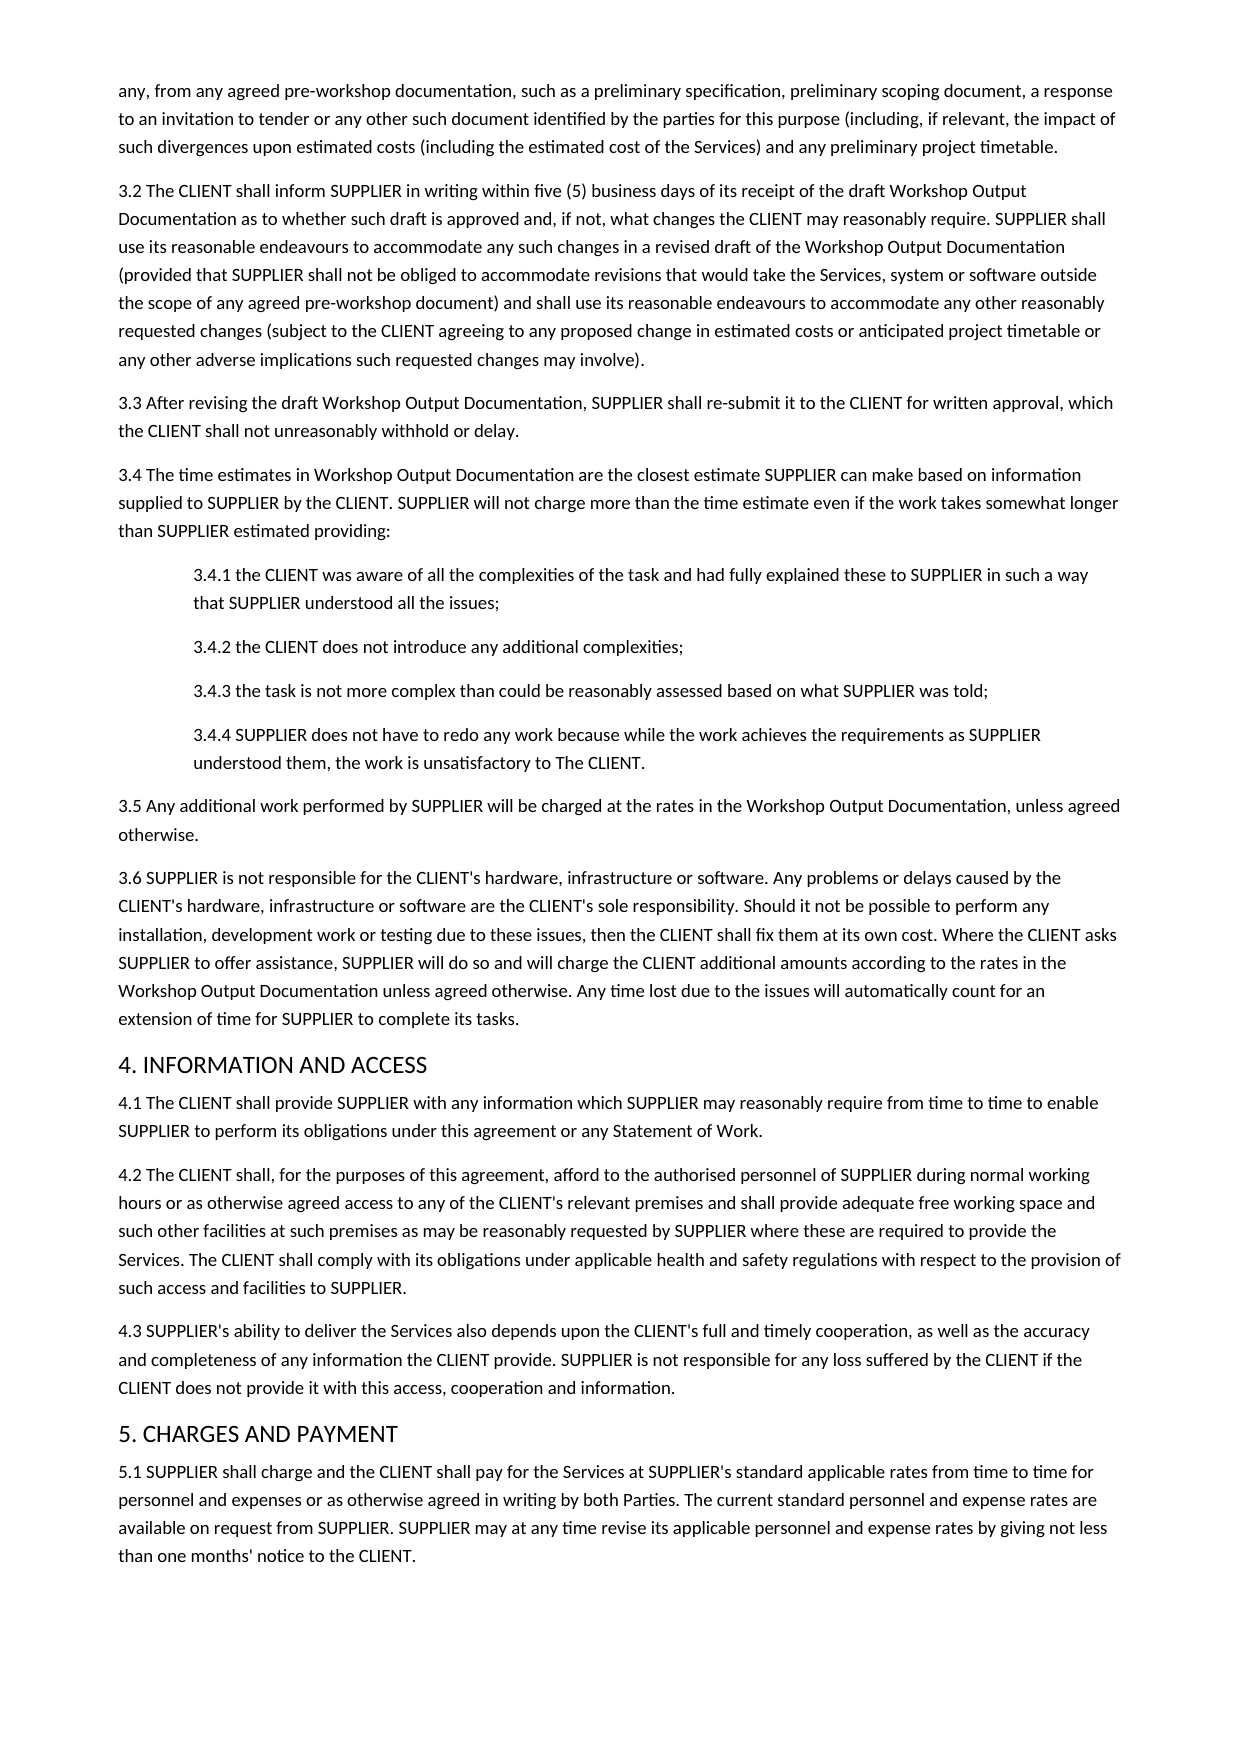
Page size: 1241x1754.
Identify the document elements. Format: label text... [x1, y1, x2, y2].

text 4.2 The CLIENT shall, for the purposes of this agreement, afford to the authorised personnel of SUPPLIER during normal working hours or as otherwise agreed access to any of the CLIENT's relevant premises and shall provide adequate free working space and such other facilities at such premises as may be reasonably requested by SUPPLIER where these are required to provide the Services. The CLIENT shall comply with its obligations under applicable health and safety regulations with respect to the provision of such access and facilities to SUPPLIER. [118, 1158, 1122, 1299]
text 3.3 After revising the draft Workshop Output Documentation, SUPPLIER shall re-submit it to the CLIENT for written approval, which the CLIENT shall not unreasonably withhold or delay. [118, 386, 1122, 443]
text 3.4 The time estimates in Workshop Output Documentation are the closest estimate SUPPLIER can make based on information supplied to SUPPLIER by the CLIENT. SUPPLIER will not charge more than the time estimate even if the work takes somewhat longer than SUPPLIER estimated providing: [118, 458, 1122, 543]
text 3.5 Any additional work performed by SUPPLIER will be charged at the rates in the Workshop Output Documentation, unless agreed otherwise. [118, 789, 1122, 846]
text 4. INFORMATION AND ACCESS [118, 1046, 1122, 1080]
text 5. CHARGES AND PAYMENT [118, 1414, 1122, 1449]
text 5.1 SUPPLIER shall charge and the CLIENT shall pay for the Services at SUPPLIER's standard applicable rates from time to time for personnel and expenses or as otherwise agreed in writing by both Parties. The current standard personnel and expense rates are available on request from SUPPLIER. SUPPLIER may at any time revise its applicable personnel and expense rates by giving not less than one months' notice to the CLIENT. [118, 1455, 1122, 1568]
text 3.6 SUPPLIER is not responsible for the CLIENT's hardware, infrastructure or software. Any problems or delays caused by the CLIENT's hardware, infrastructure or software are the CLIENT's sole responsibility. Should it not be possible to perform any installation, development work or testing due to these issues, then the CLIENT shall fix them at its own cost. Where the CLIENT asks SUPPLIER to offer assistance, SUPPLIER will do so and will charge the CLIENT additional amounts according to the rates in the Workshop Output Documentation unless agreed otherwise. Any time lost due to the issues will automatically count for an extension of time for SUPPLIER to complete its tasks. [118, 861, 1122, 1030]
text 3.4.3 the task is not more complex than could be reasonably assessed based on what SUPPLIER was told; [193, 674, 1122, 702]
text 3.4.2 the CLIENT does not introduce any additional complexities; [193, 630, 1122, 658]
text any, from any agreed pre-workshop documentation, such as a preliminary specification, preliminary scoping document, a response to an invitation to tender or any other such document identified by the parties for this purpose (including, if relevant, the impact of such divergences upon estimated costs (including the estimated cost of the Services) and any preliminary project timetable. [118, 74, 1122, 158]
text 4.1 The CLIENT shall provide SUPPLIER with any information which SUPPLIER may reasonably require from time to time to enable SUPPLIER to perform its obligations under this agreement or any Statement of Work. [118, 1086, 1122, 1143]
text 3.2 The CLIENT shall inform SUPPLIER in writing within five (5) business days of its receipt of the draft Workshop Output Documentation as to whether such draft is approved and, if not, what changes the CLIENT may reasonably require. SUPPLIER shall use its reasonable endeavours to accommodate any such changes in a revised draft of the Workshop Output Documentation (provided that SUPPLIER shall not be obliged to accommodate revisions that would take the Services, system or software outside the scope of any agreed pre-workshop document) and shall use its reasonable endeavours to accommodate any other reasonably requested changes (subject to the CLIENT agreeing to any proposed change in estimated costs or anticipated project timetable or any other adverse implications such requested changes may involve). [118, 174, 1122, 371]
text 4.3 SUPPLIER's ability to deliver the Services also depends upon the CLIENT's full and timely cooperation, as well as the accuracy and completeness of any information the CLIENT provide. SUPPLIER is not responsible for any loss suffered by the CLIENT if the CLIENT does not provide it with this access, cooperation and information. [118, 1314, 1122, 1399]
text 3.4.4 SUPPLIER does not have to redo any work because while the work achieves the requirements as SUPPLIER understood them, the work is unsatisfactory to The CLIENT. [193, 718, 1122, 774]
text 3.4.1 the CLIENT was aware of all the complexities of the task and had fully explained these to SUPPLIER in such a way that SUPPLIER understood all the issues; [193, 558, 1122, 614]
